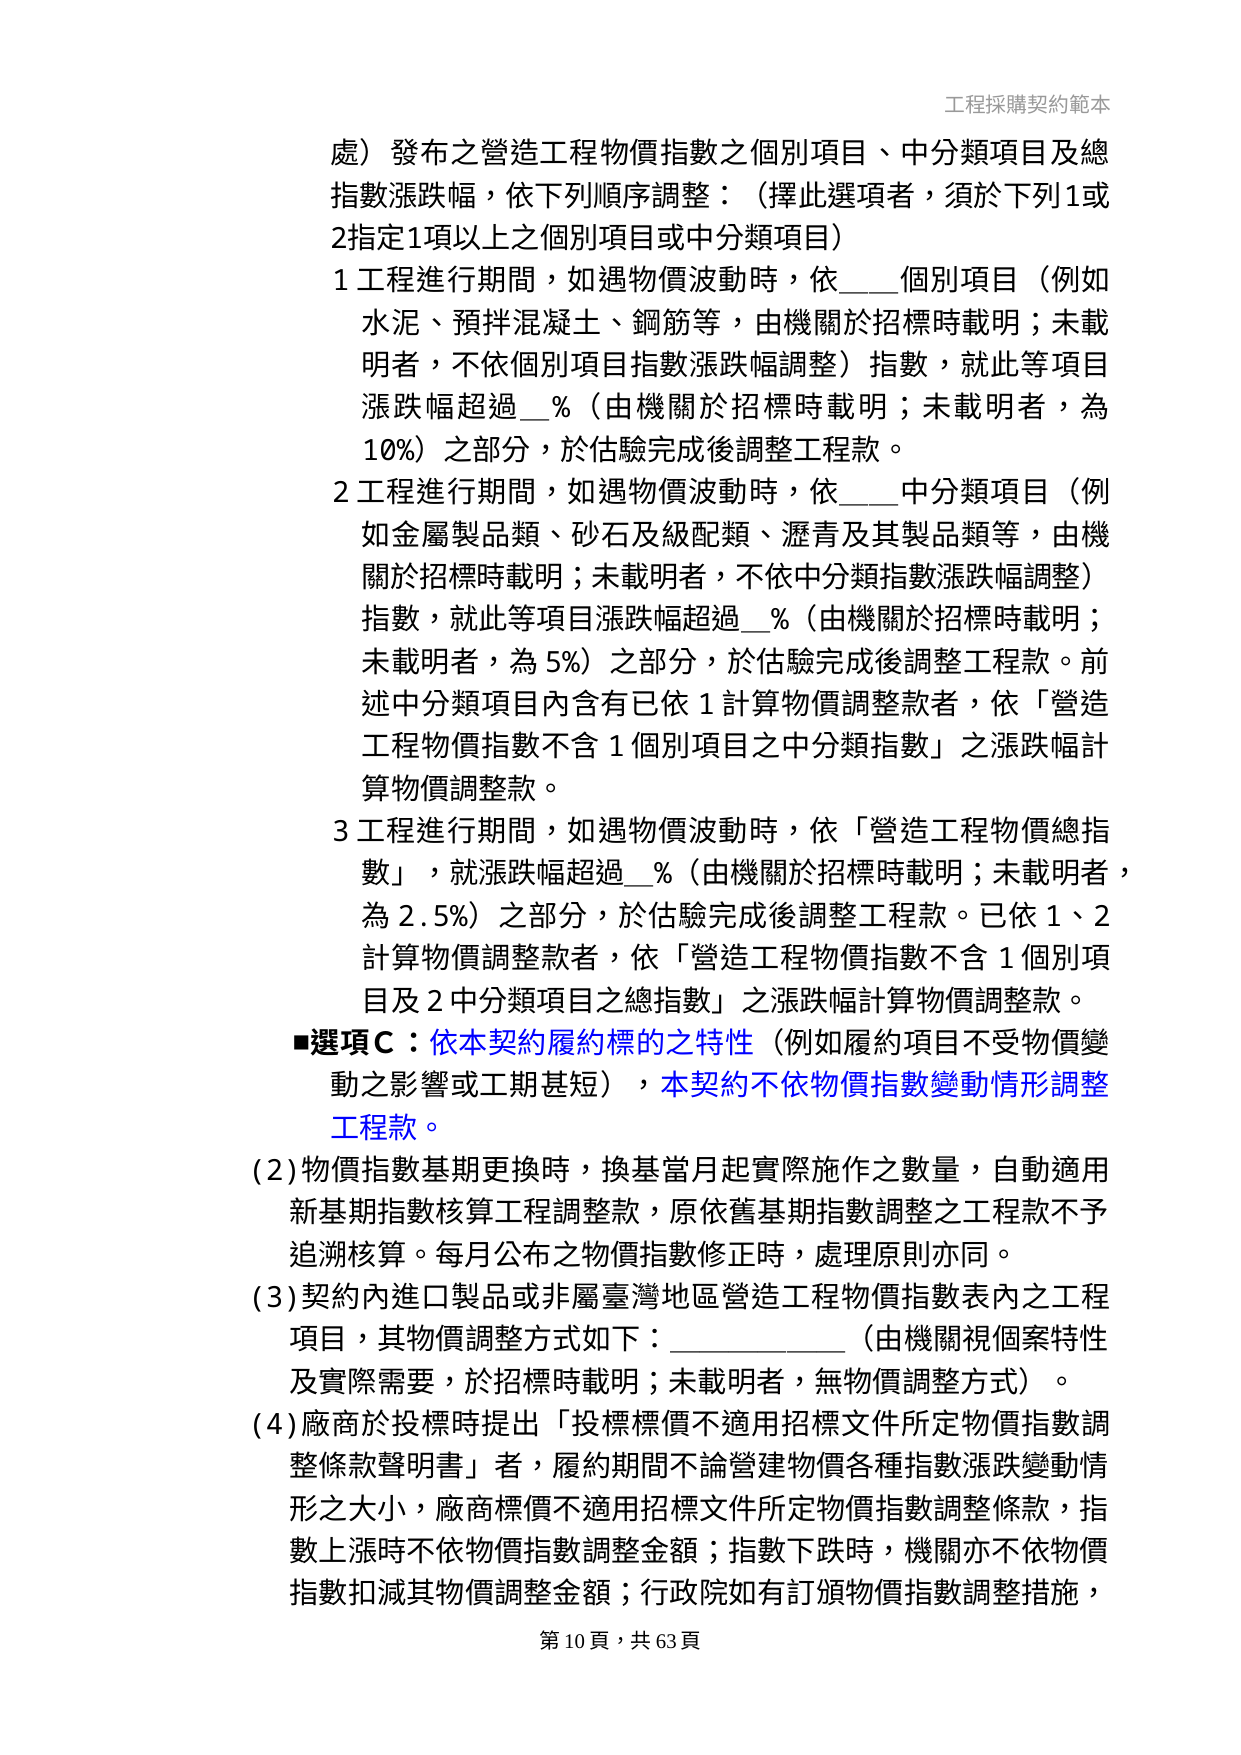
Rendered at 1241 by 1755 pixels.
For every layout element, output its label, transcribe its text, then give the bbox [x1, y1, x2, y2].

text 3工程進行期間，如遇物價波動時，依「營造工程物價總指數」，就漲跌幅超過＿%（由機關於招標時載明；未載明者，為2.5%）之部分，於估驗完成後調整工程款。已依1、2計算物價調整款者，依「營造工程物價指數不含1個別項目及2中分類項目之總指數」之漲跌幅計算物價調整款。 [332, 808, 1110, 1019]
text □選項Ｂ：依□行政院主計總處；□臺北市政府；□高雄市政府；□其他＿＿（由機關擇一勾選；未勾選者，為行政院主計總處）發布之營造工程物價指數之個別項目、中分類項目及總指數漲跌幅，依下列順序調整：（擇此選項者，須於下列1或2指定1項以上之個別項目或中分類項目） [292, 130, 1110, 257]
text ■選項Ｃ：依本契約履約標的之特性（例如履約項目不受物價變動之影響或工期甚短），本契約不依物價指數變動情形調整工程款。 [292, 1019, 1110, 1147]
text (4)廠商於投標時提出「投標標價不適用招標文件所定物價指數調整條款聲明書」者，履約期間不論營建物價各種指數漲跌變動情形之大小，廠商標價不適用招標文件所定物價指數調整條款，指數上漲時不依物價指數調整金額；指數下跌時，機關亦不依物價指數扣減其物價調整金額；行政院如有訂頒物價指數調整措施， [248, 1401, 1110, 1612]
text 2工程進行期間，如遇物價波動時，依＿＿中分類項目（例如金屬製品類、砂石及級配類、瀝青及其製品類等，由機關於招標時載明；未載明者，不依中分類指數漲跌幅調整）指數，就此等項目漲跌幅超過＿%（由機關於招標時載明；未載明者，為5%）之部分，於估驗完成後調整工程款。前述中分類項目內含有已依1計算物價調整款者，依「營造工程物價指數不含1個別項目之中分類指數」之漲跌幅計算物價調整款。 [332, 469, 1110, 808]
text 1工程進行期間，如遇物價波動時，依＿＿個別項目（例如水泥、預拌混凝土、鋼筋等，由機關於招標時載明；未載明者，不依個別項目指數漲跌幅調整）指數，就此等項目漲跌幅超過＿%（由機關於招標時載明；未載明者，為10%）之部分，於估驗完成後調整工程款。 [332, 257, 1110, 469]
text (2)物價指數基期更換時，換基當月起實際施作之數量，自動適用新基期指數核算工程調整款，原依舊基期指數調整之工程款不予追溯核算。每月公布之物價指數修正時，處理原則亦同。 [248, 1147, 1110, 1273]
text (3)契約內進口製品或非屬臺灣地區營造工程物價指數表內之工程項目，其物價調整方式如下：＿＿＿＿＿＿（由機關視個案特性及實際需要，於招標時載明；未載明者，無物價調整方式）。 [248, 1273, 1110, 1401]
